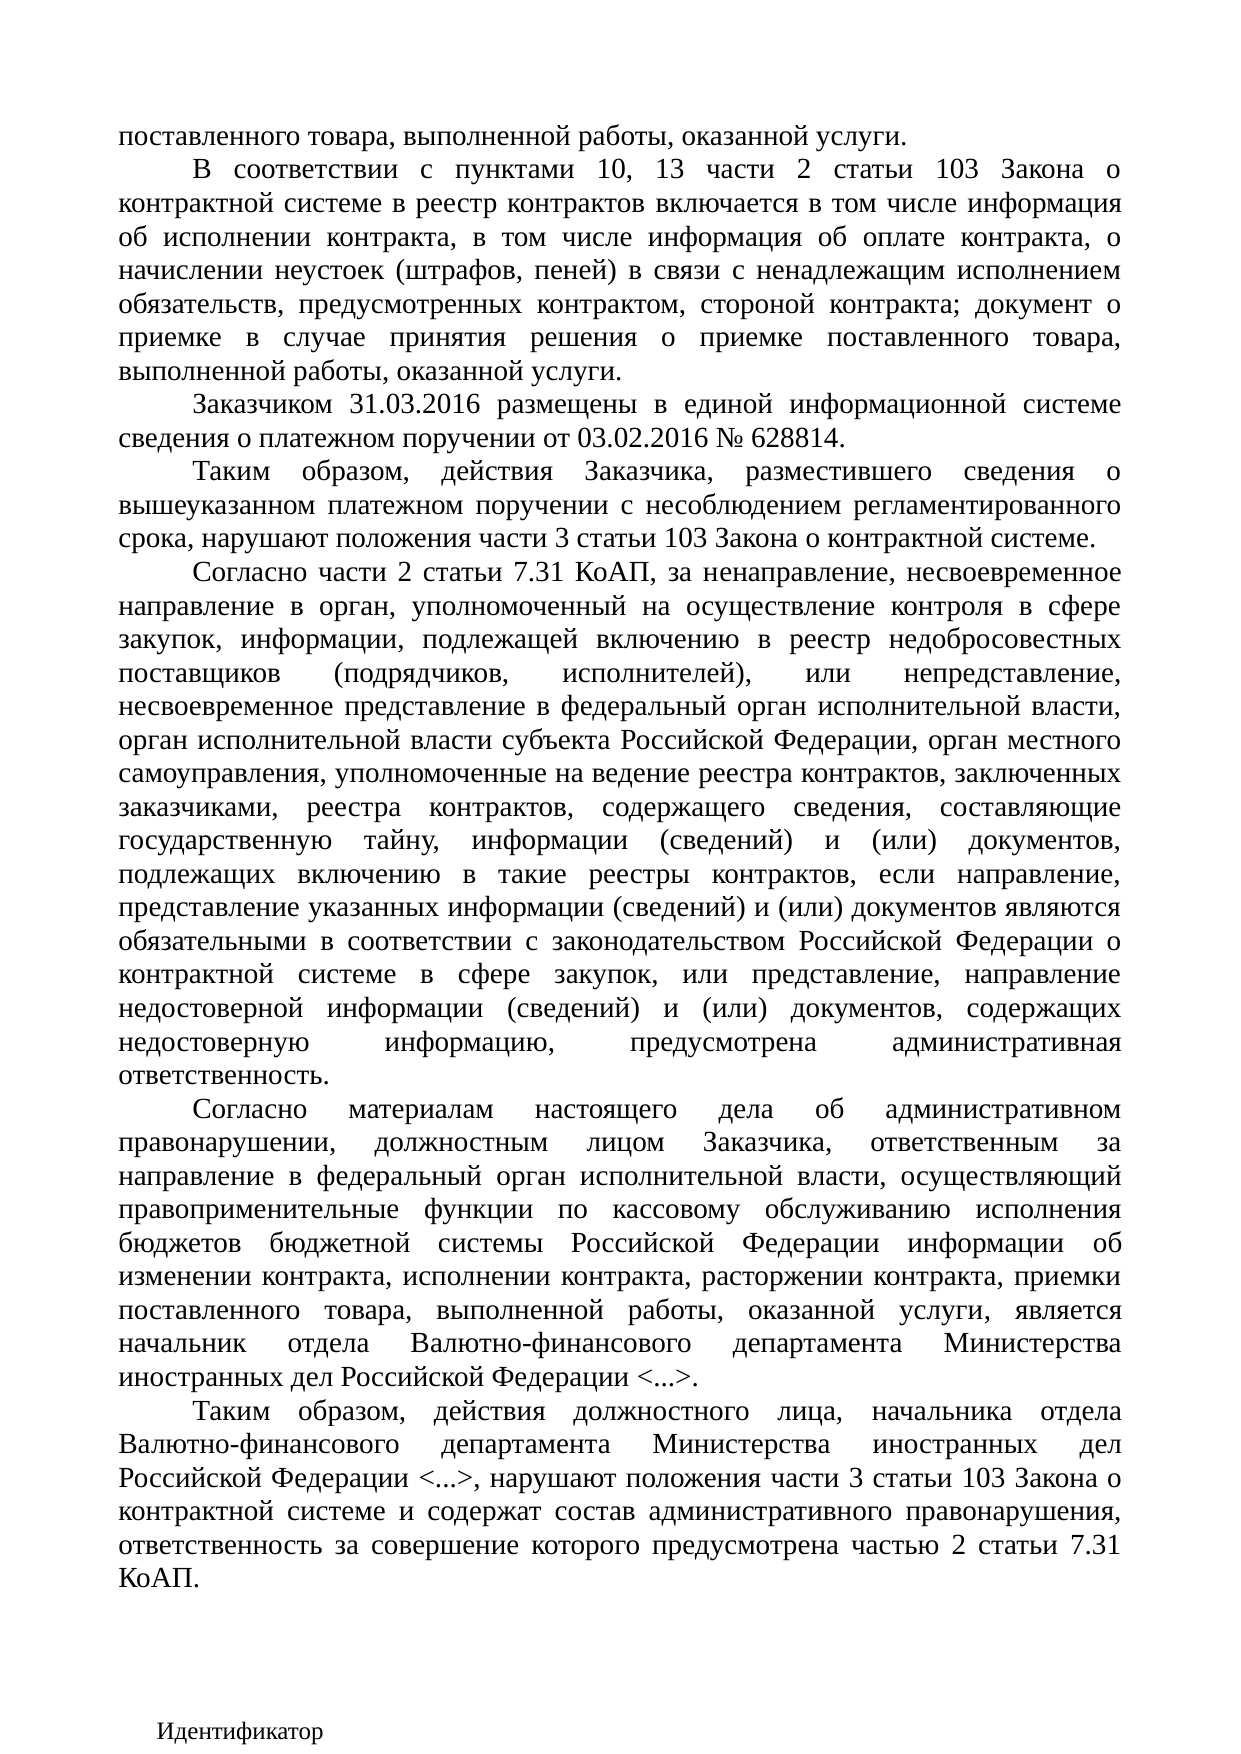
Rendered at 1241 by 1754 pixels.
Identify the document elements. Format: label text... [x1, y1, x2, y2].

text В соответствии с пунктами 10, 13 части 2 статьи 103 Закона о контрактной системе в реестр контрактов включается в том числе информация об исполнении контракта, в том числе информация об оплате контракта, о начислении неустоек (штрафов, пеней) в связи с ненадлежащим исполнением обязательств, предусмотренных контрактом, стороной контракта; документ о приемке в случае принятия решения о приемке поставленного товара, выполненной работы, оказанной услуги. [118, 152, 1122, 386]
text поставленного товара, выполненной работы, оказанной услуги. [118, 118, 1122, 152]
text Таким образом, действия Заказчика, разместившего сведения о вышеуказанном платежном поручении с несоблюдением регламентированного срока, нарушают положения части 3 статьи 103 Закона о контрактной системе. [118, 453, 1122, 554]
text Согласно материалам настоящего дела об административном правонарушении, должностным лицом Заказчика, ответственным за направление в федеральный орган исполнительной власти, осуществляющий правоприменительные функции по кассовому обслуживанию исполнения бюджетов бюджетной системы Российской Федерации информации об изменении контракта, исполнении контракта, расторжении контракта, приемки поставленного товара, выполненной работы, оказанной услуги, является начальник отдела Валютно-финансового департамента Министерства иностранных дел Российской Федерации <...>. [118, 1091, 1122, 1393]
text Заказчиком 31.03.2016 размещены в единой информационной системе сведения о платежном поручении от 03.02.2016 № 628814. [118, 386, 1122, 453]
text Таким образом, действия должностного лица, начальника отдела Валютно-финансового департамента Министерства иностранных дел Российской Федерации <...>, нарушают положения части 3 статьи 103 Закона о контрактной системе и содержат состав административного правонарушения, ответственность за совершение которого предусмотрена частью 2 статьи 7.31 КоАП. [118, 1393, 1122, 1594]
text Согласно части 2 статьи 7.31 КоАП, за ненаправление, несвоевременное направление в орган, уполномоченный на осуществление контроля в сфере закупок, информации, подлежащей включению в реестр недобросовестных поставщиков (подрядчиков, исполнителей), или непредставление, несвоевременное представление в федеральный орган исполнительной власти, орган исполнительной власти субъекта Российской Федерации, орган местного самоуправления, уполномоченные на ведение реестра контрактов, заключенных заказчиками, реестра контрактов, содержащего сведения, составляющие государственную тайну, информации (сведений) и (или) документов, подлежащих включению в такие реестры контрактов, если направление, представление указанных информации (сведений) и (или) документов являются обязательными в соответствии с законодательством Российской Федерации о контрактной системе в сфере закупок, или представление, направление недостоверной информации (сведений) и (или) документов, содержащих недостоверную информацию, предусмотрена административная ответственность. [118, 554, 1122, 1091]
